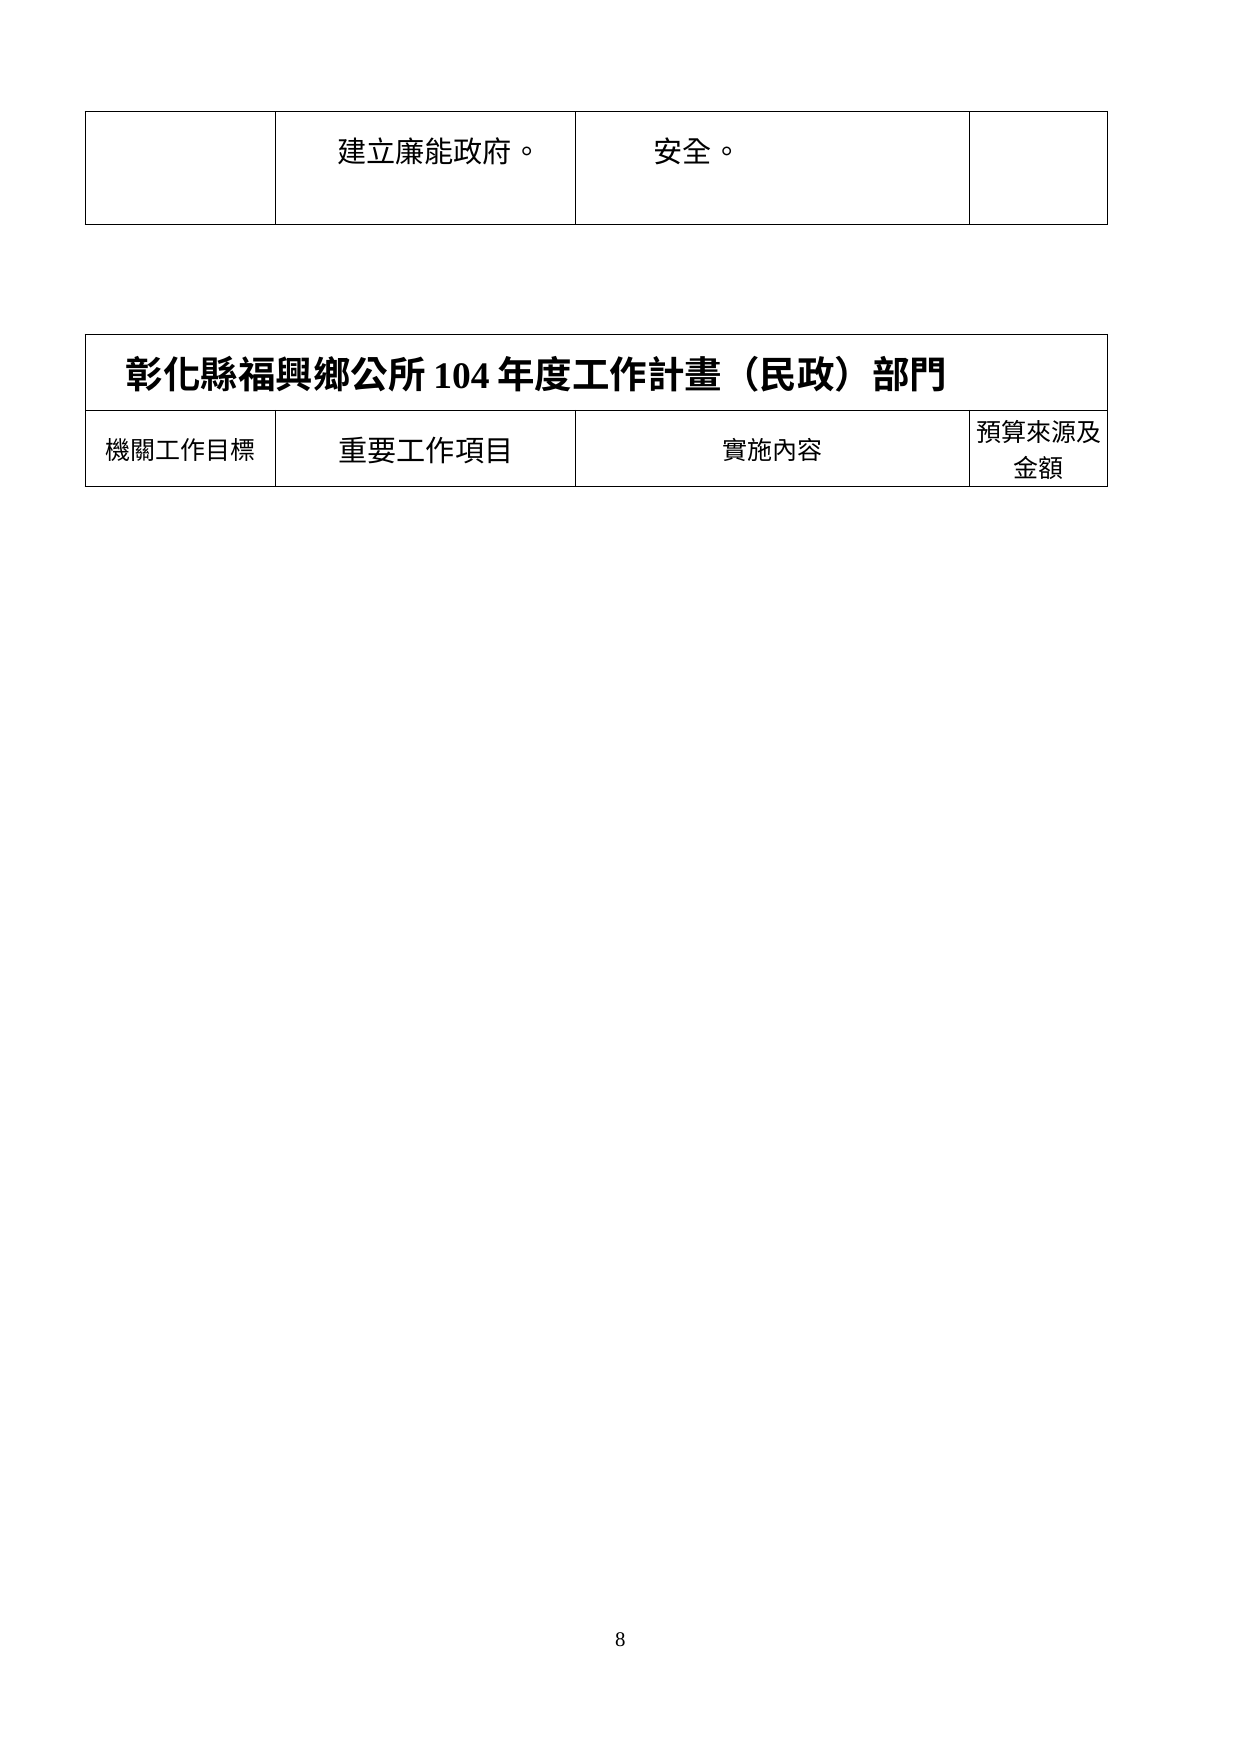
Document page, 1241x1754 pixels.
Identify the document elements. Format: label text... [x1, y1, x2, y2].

table_cell [86, 112, 275, 224]
table_cell 實施內容 [576, 411, 969, 486]
table_cell 各課室不定期下鄉訪視鄉民代表，廣徵各方意見，傾聽代表的聲音。 定期舉辦聯繫業務會報，促進所會和諧。 架構災情查報系統，成立災害防救中心，建立聯繫管道，充實災情防治常識，減低災害損失。 舉辦村鄰長講習會，提供各種防災、防颱應變及處置措施。 利用各種集會、慶典、大型活動，加強行政指導，保障民眾生命財產安全。 [576, 112, 969, 224]
table_cell 重要工作項目 [276, 411, 575, 486]
table_header 彰化縣福興鄉公所104年度工作計畫（民政）部門 [86, 335, 1107, 410]
table_cell 機關工作目標 [86, 411, 275, 486]
table_cell [970, 112, 1107, 224]
table_cell 建立廉能政府。 [276, 112, 575, 224]
table_cell 預算來源及金額 [970, 411, 1107, 486]
